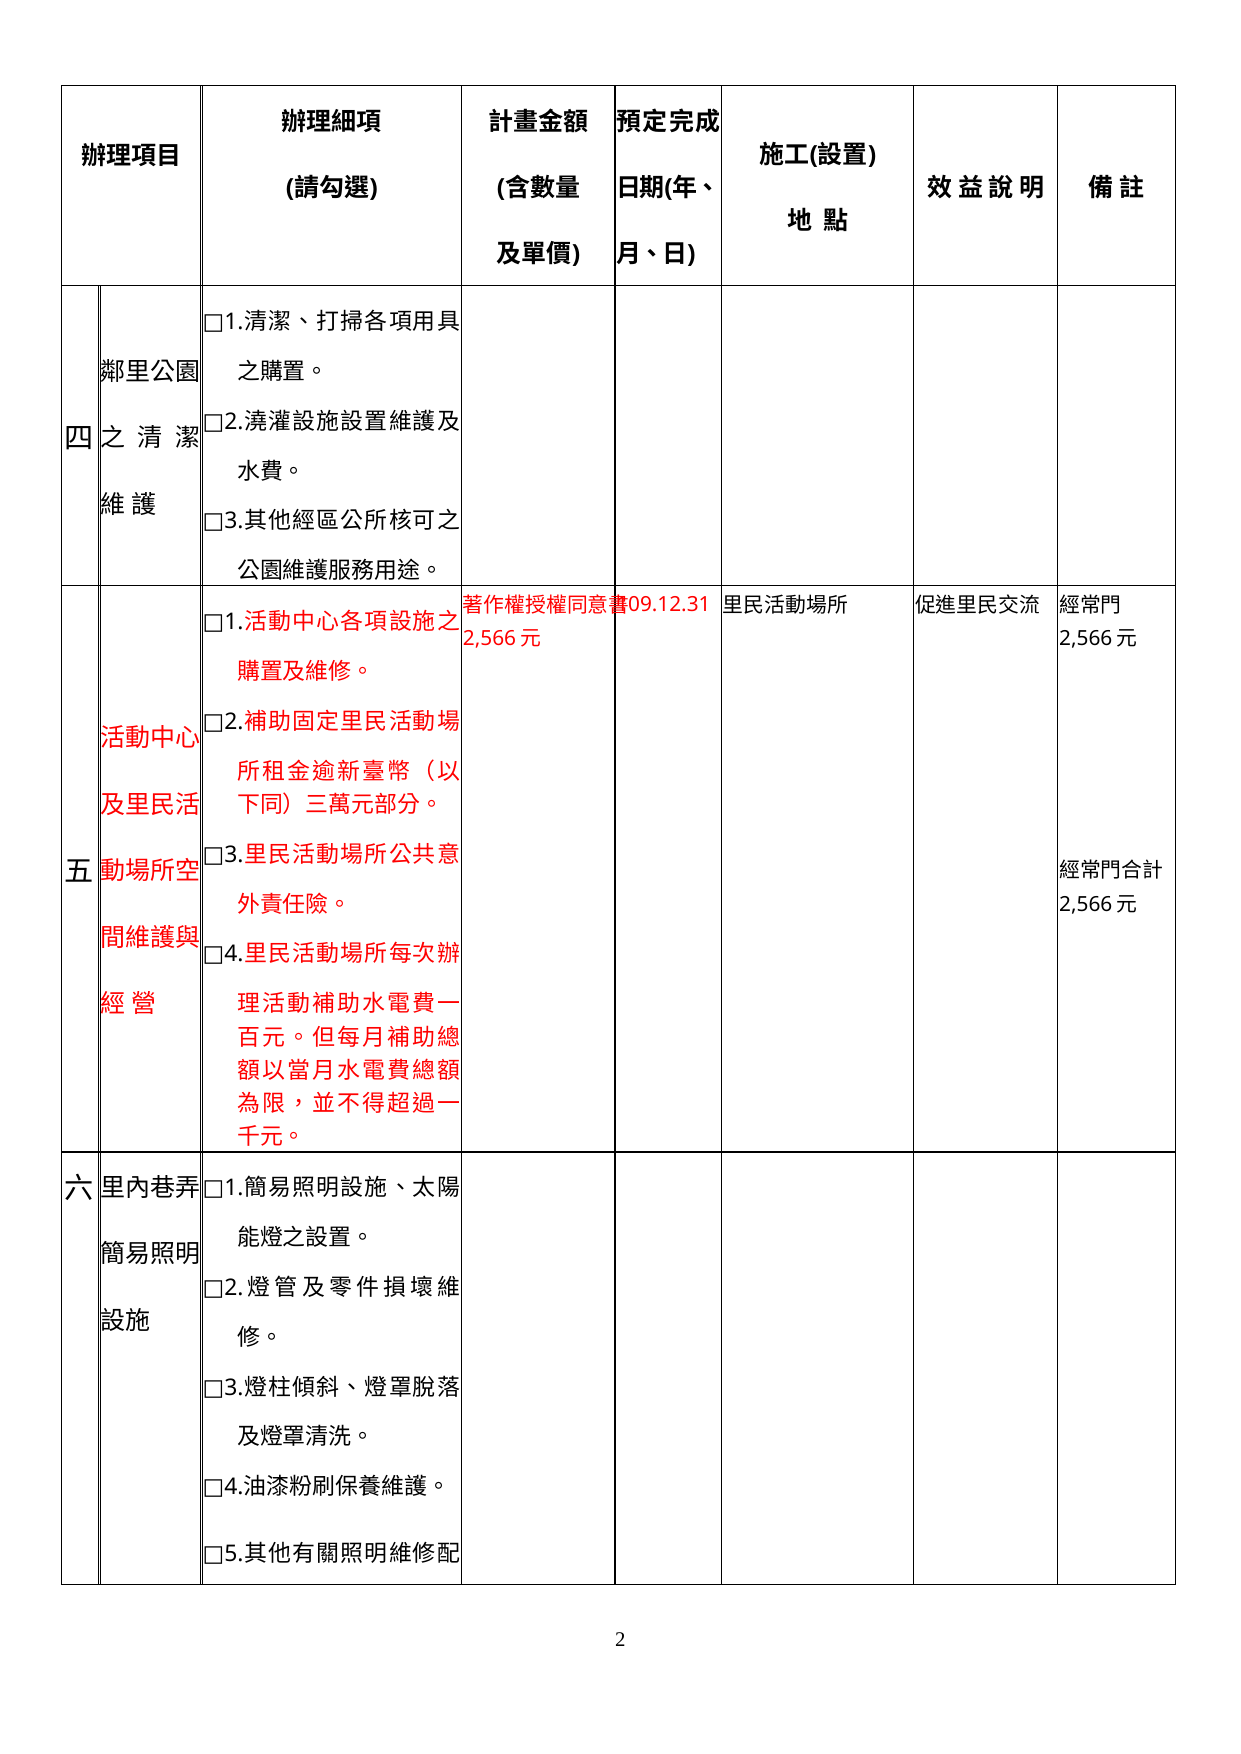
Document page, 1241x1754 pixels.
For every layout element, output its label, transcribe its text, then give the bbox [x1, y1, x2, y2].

table_cell 里民活動場所 [722, 586, 913, 1151]
table_cell 109.12.31 [616, 586, 721, 1151]
table_header 計畫金額 (含數量 及單價) [462, 86, 614, 285]
table_cell [616, 286, 721, 585]
table_cell 里內巷弄簡易照明設施 [101, 1153, 200, 1584]
table_cell [616, 1153, 721, 1584]
table_cell 五 [62, 586, 98, 1151]
table_cell [722, 286, 913, 585]
table_cell □1.活動中心各項設施之購置及維修。 □2.補助固定里民活動場所租金逾新臺幣（以下同）三萬元部分。 □3.里民活動場所公共意外責任險。 □4.里民活動場所每次辦理活動補助水電費一百元。但每月補助總額以當月水電費總額為限，並不得超過一千元。 [203, 586, 461, 1151]
table_header 預定完成日期(年、月、日) [616, 86, 721, 285]
table_header 備 註 [1058, 86, 1175, 285]
table_cell [722, 1153, 913, 1584]
table_cell [914, 1153, 1057, 1584]
table_header 辦理項目 [62, 86, 200, 285]
table_cell [1058, 286, 1175, 585]
table_header 效 益 說 明 [914, 86, 1057, 285]
table_cell 四 [62, 286, 98, 585]
table_cell 經常門2,566元 經常門合計 2,566元 [1058, 586, 1175, 1151]
table_header 辦理細項 (請勾選) [203, 86, 461, 285]
table_cell [462, 1153, 614, 1584]
table_cell 著作權授權同意書 2,566元 [462, 586, 614, 1151]
table_cell 促進里民交流 [914, 586, 1057, 1151]
table_cell [914, 286, 1057, 585]
table_cell [462, 286, 614, 585]
table_cell 鄰里公園之清潔維護 [101, 286, 200, 585]
table_cell □1.清潔、打掃各項用具 之購置。 □2.澆灌設施設置維護及水費。 □3.其他經區公所核可之公園維護服務用途。 [203, 286, 461, 585]
table_cell 六 [62, 1153, 98, 1584]
table_cell □1.簡易照明設施、太陽能燈之設置。 □2.燈管及零件損壞維修。 □3.燈柱傾斜、燈罩脫落及燈罩清洗。 □4.油漆粉刷保養維護。 □5.其他有關照明維修配 [203, 1153, 461, 1584]
table_cell 活動中心及里民活動場所空間維護與經營 [101, 586, 200, 1151]
table_header 施工(設置) 地 點 [722, 86, 913, 285]
table_cell [1058, 1153, 1175, 1584]
